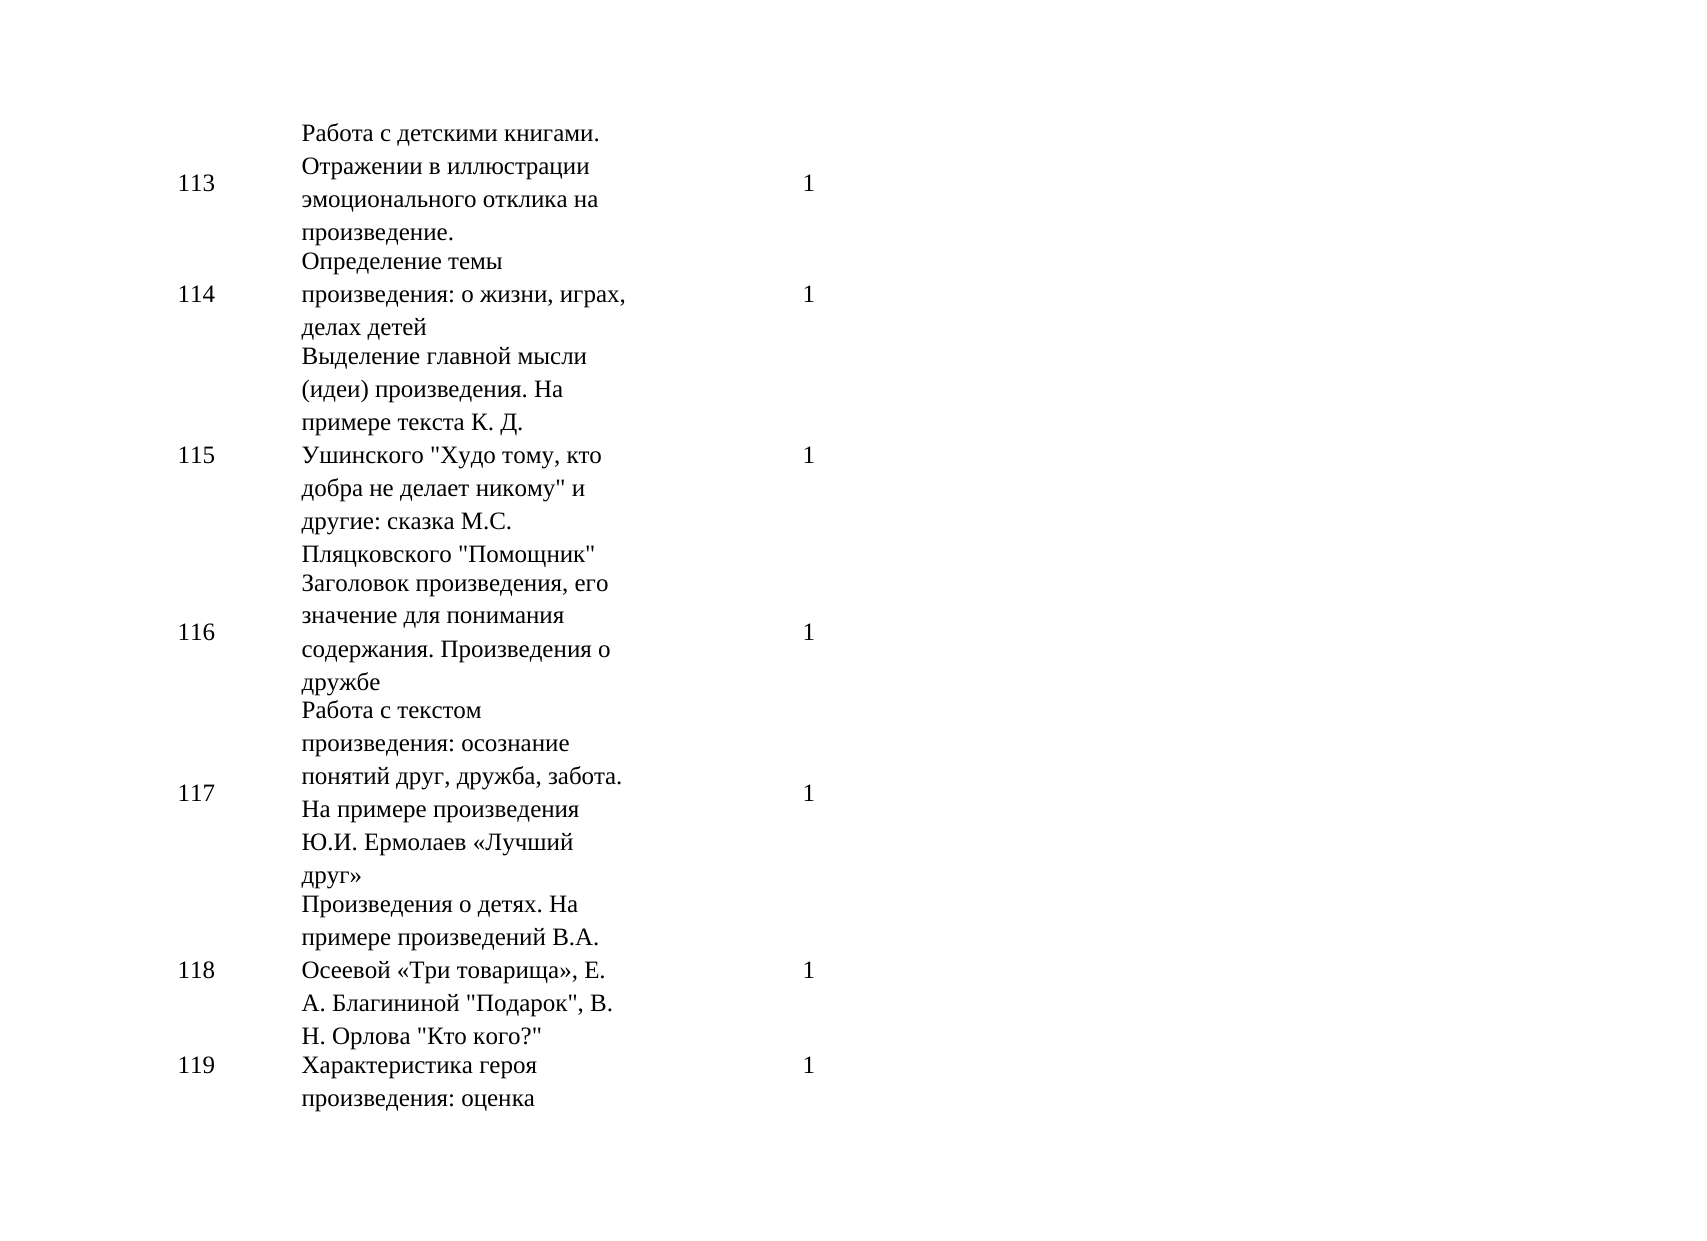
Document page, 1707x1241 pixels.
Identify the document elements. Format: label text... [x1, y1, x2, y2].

table_cell [1413, 118, 1607, 246]
table_cell 116 [166, 568, 276, 695]
table_cell [1126, 695, 1413, 889]
table_cell [1126, 889, 1413, 1050]
table_cell 1 [646, 246, 957, 341]
table_cell [1413, 568, 1607, 695]
table_cell 114 [166, 246, 276, 341]
table_cell [1126, 341, 1413, 568]
table_cell 1 [646, 341, 957, 568]
table_cell [1413, 246, 1607, 341]
table_cell Характеристика героя произведения: оценка [276, 1050, 646, 1112]
table_cell [1126, 1050, 1413, 1112]
table_cell Работа с детскими книгами. Отражении в иллюстрации эмоционального отклика на произведение. [276, 118, 646, 246]
table_cell Заголовок произведения, его значение для понимания содержания. Произведения о дружбе [276, 568, 646, 695]
table_cell [957, 695, 1126, 889]
table_cell [957, 889, 1126, 1050]
table_cell 113 [166, 118, 276, 246]
table_cell Определение темы произведения: о жизни, играх, делах детей [276, 246, 646, 341]
table_cell [957, 341, 1126, 568]
table_cell [957, 118, 1126, 246]
table_cell [957, 246, 1126, 341]
table_cell 1 [646, 695, 957, 889]
table_cell [1413, 341, 1607, 568]
table_cell [1413, 889, 1607, 1050]
table_cell Произведения о детях. На примере произведений В.А. Осеевой «Три товарища», Е. А. Благининой "Подарок", В. Н. Орлова "Кто кого?" [276, 889, 646, 1050]
table_cell [1126, 568, 1413, 695]
table_cell [1126, 118, 1413, 246]
table_cell [1413, 1050, 1607, 1112]
table_cell 118 [166, 889, 276, 1050]
table_cell [957, 568, 1126, 695]
table_cell 115 [166, 341, 276, 568]
table_cell 1 [646, 118, 957, 246]
table_cell 117 [166, 695, 276, 889]
table_cell Работа с текстом произведения: осознание понятий друг, дружба, забота. На примере произведения Ю.И. Ермолаев «Лучший друг» [276, 695, 646, 889]
table_cell [1126, 246, 1413, 341]
table_cell [957, 1050, 1126, 1112]
table_cell 119 [166, 1050, 276, 1112]
table_cell 1 [646, 1050, 957, 1112]
table_cell Выделение главной мысли (идеи) произведения. На примере текста К. Д. Ушинского "Худо тому, кто добра не делает никому" и другие: сказка М.С. Пляцковского "Помощник" [276, 341, 646, 568]
table_cell 1 [646, 568, 957, 695]
table_cell [1413, 695, 1607, 889]
table_cell 1 [646, 889, 957, 1050]
